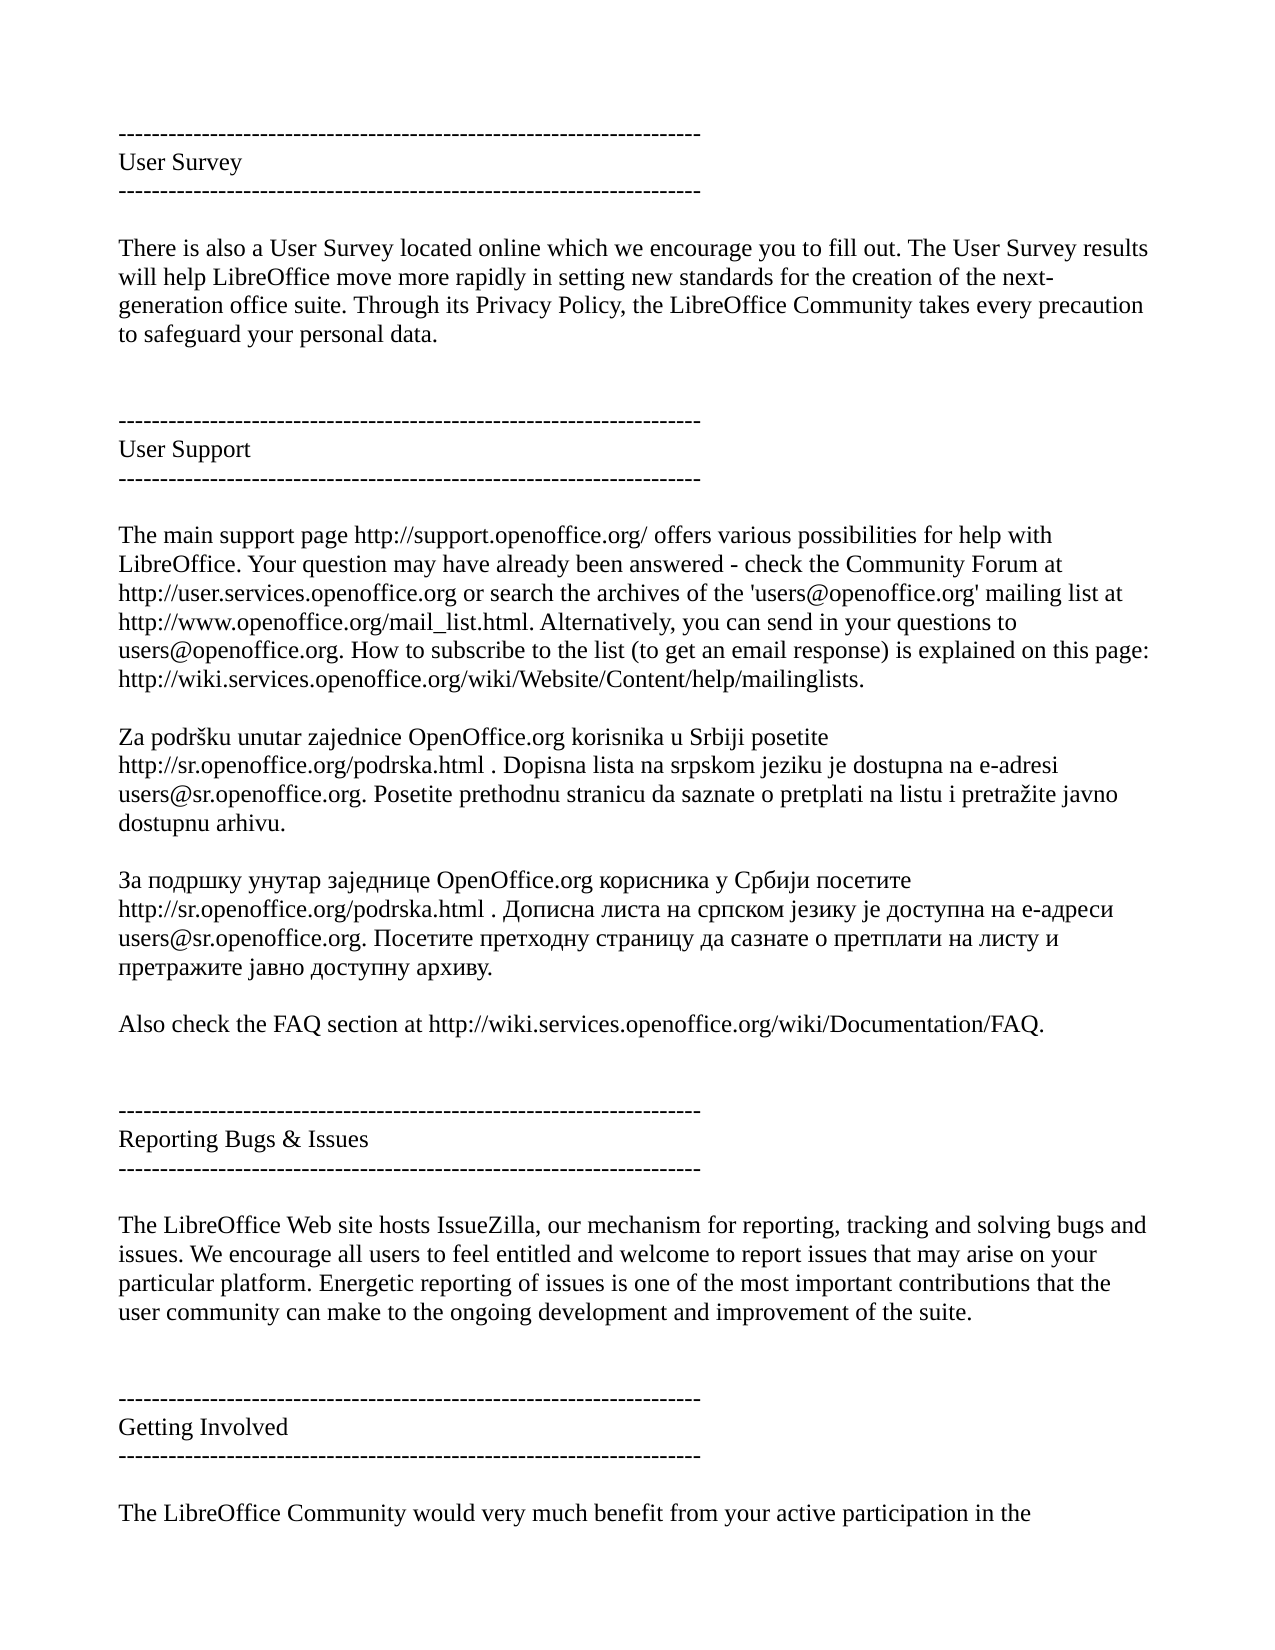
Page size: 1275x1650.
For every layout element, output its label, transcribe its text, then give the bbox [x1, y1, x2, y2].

text The LibreOffice Community would very much benefit from your active participation in the [118, 1498, 1157, 1527]
text The main support page http://support.openoffice.org/ offers various possibilities for help with LibreOffice. Your question may have already been answered - check the Community Forum at http://user.services.openoffice.org or search the archives of the 'users@openoffice.org' mailing list at http://www.openoffice.org/mail_list.html. Alternatively, you can send in your questions to users@openoffice.org. How to subscribe to the list (to get an email response) is explained on this page: http://wiki.services.openoffice.org/wiki/Website/Content/help/mailinglists. [118, 521, 1157, 693]
text ---------------------------------------------------------------------- [118, 406, 1157, 434]
text ---------------------------------------------------------------------- [118, 176, 1157, 204]
text Reporting Bugs & Issues [118, 1124, 1157, 1153]
text User Support [118, 434, 1157, 463]
text User Survey [118, 147, 1157, 176]
text Za podršku unutar zajednice OpenOffice.org korisnika u Srbiji posetite http://sr.openoffice.org/podrska.html . Dopisna lista na srpskom jeziku je dostupna na e-adresi users@sr.openoffice.org. Posetite prethodnu stranicu da saznate o pretplati na listu i pretražite javno dostupnu arhivu. [118, 722, 1157, 837]
text ---------------------------------------------------------------------- [118, 118, 1157, 147]
text ---------------------------------------------------------------------- [118, 463, 1157, 492]
text ---------------------------------------------------------------------- [118, 1096, 1157, 1124]
text ---------------------------------------------------------------------- [118, 1441, 1157, 1469]
text ---------------------------------------------------------------------- [118, 1153, 1157, 1182]
text За подршку унутар заједнице OpenOffice.org корисника у Србији посетите http://sr.openoffice.org/podrska.html . Дописна листа на српском језику је доступна на е-адреси users@sr.openoffice.org. Посетите претходну страницу да сазнате о претплати на листу и претражите јавно доступну архиву. [118, 866, 1157, 981]
text Getting Involved [118, 1412, 1157, 1441]
text The LibreOffice Web site hosts IssueZilla, our mechanism for reporting, tracking and solving bugs and issues. We encourage all users to feel entitled and welcome to report issues that may arise on your particular platform. Energetic reporting of issues is one of the most important contributions that the user community can make to the ongoing development and improvement of the suite. [118, 1211, 1157, 1326]
text ---------------------------------------------------------------------- [118, 1383, 1157, 1412]
text There is also a User Survey located online which we encourage you to fill out. The User Survey results will help LibreOffice move more rapidly in setting new standards for the creation of the next-generation office suite. Through its Privacy Policy, the LibreOffice Community takes every precaution to safeguard your personal data. [118, 233, 1157, 348]
text Also check the FAQ section at http://wiki.services.openoffice.org/wiki/Documentation/FAQ. [118, 1009, 1157, 1038]
